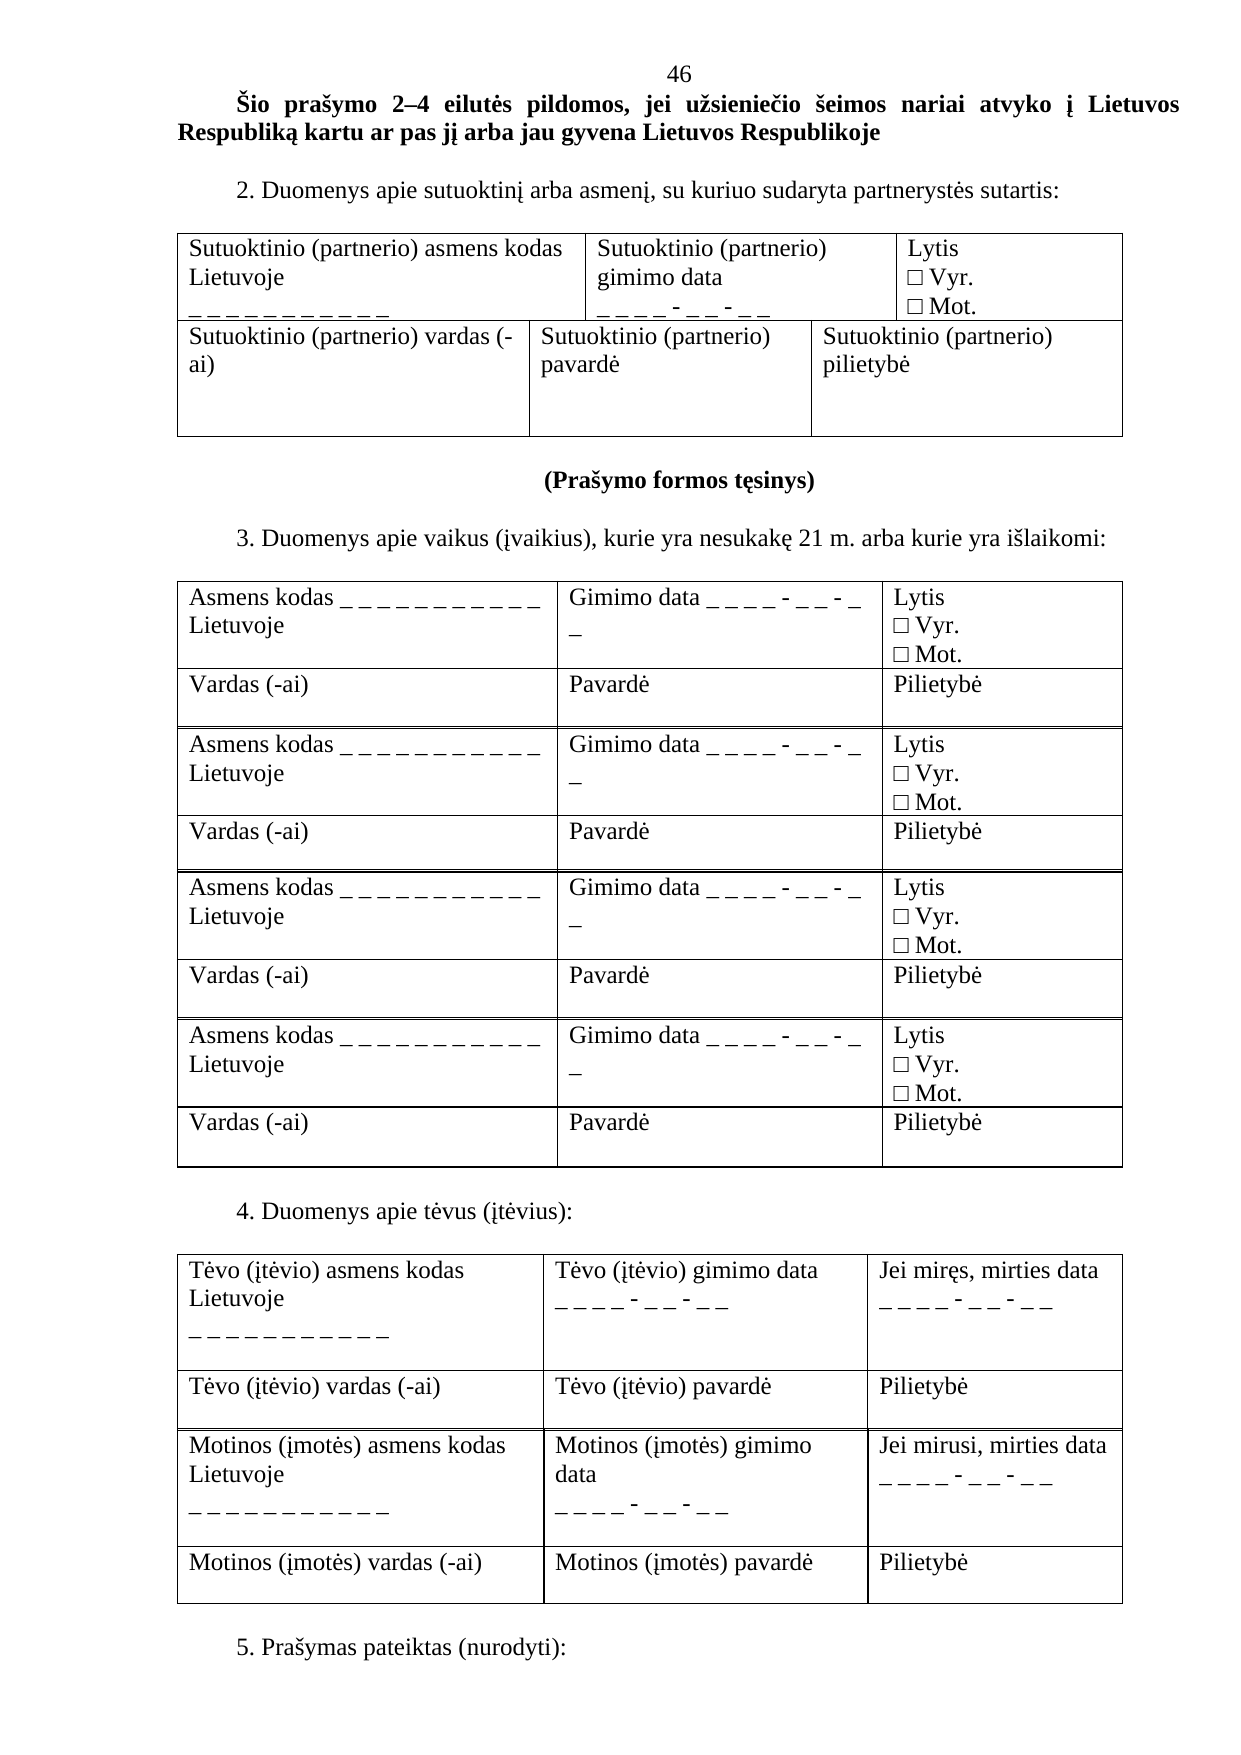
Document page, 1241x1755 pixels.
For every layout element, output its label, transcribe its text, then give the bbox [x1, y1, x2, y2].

table_cell Pilietybė [868, 1371, 1122, 1427]
table_cell Pavardė [558, 669, 882, 726]
table_header Gimimo data _ _ _ _ - _ _ - _ _ [558, 582, 882, 668]
table_cell Pavardė [558, 960, 882, 1017]
text Šio prašymo 2–4 eilutės pildomos, jei užsieniečio šeimos nariai atvyko į Lietuvos Respubliką kartu ar pas jį arba jau gyvena Lietuvos Respublikoje [177, 89, 1181, 146]
table_cell Tėvo (įtėvio) pavardė [544, 1371, 867, 1427]
text 2. Duomenys apie sutuoktinį arba asmenį, su kuriuo sudaryta partnerystės sutartis: [177, 175, 1181, 204]
table_cell Gimimo data _ _ _ _ - _ _ - _ _ [558, 1020, 882, 1106]
table_cell Motinos (įmotės) vardas (-ai) [178, 1547, 543, 1603]
table_header Tėvo (įtėvio) asmens kodas Lietuvoje _ _ _ _ _ _ _ _ _ _ _ [178, 1255, 543, 1370]
table_cell Pilietybė [883, 816, 1122, 869]
table_cell Asmens kodas _ _ _ _ _ _ _ _ _ _ _ Lietuvoje [178, 1020, 557, 1106]
table_cell Gimimo data _ _ _ _ - _ _ - _ _ [558, 873, 882, 959]
table_cell Pavardė [558, 816, 882, 869]
table_cell Pilietybė [883, 669, 1122, 726]
table_cell Motinos (įmotės) gimimo data _ _ _ _ - _ _ - _ _ [545, 1431, 867, 1546]
table_header Sutuoktinio (partnerio) asmens kodas Lietuvoje _ _ _ _ _ _ _ _ _ _ _ [178, 234, 585, 320]
table_cell Vardas (-ai) [178, 960, 557, 1017]
table_cell Pilietybė [869, 1547, 1122, 1603]
table_header Tėvo (įtėvio) gimimo data _ _ _ _ - _ _ - _ _ [544, 1255, 867, 1370]
table_header Lytis □[] Vyr. □[] Mot. [883, 582, 1122, 668]
table_cell Jei mirusi, mirties data _ _ _ _ - _ _ - _ _ [869, 1431, 1122, 1546]
table_cell Vardas (-ai) [178, 1108, 557, 1166]
table_cell Sutuoktinio (partnerio) vardas (-ai) [178, 321, 529, 436]
table_header Asmens kodas _ _ _ _ _ _ _ _ _ _ _ Lietuvoje [178, 582, 557, 668]
table_cell Pilietybė [883, 960, 1122, 1017]
table_cell Pilietybė [883, 1108, 1122, 1166]
table_cell Motinos (įmotės) asmens kodas Lietuvoje _ _ _ _ _ _ _ _ _ _ _ [178, 1431, 543, 1546]
table_cell Lytis □[] Vyr. □[] Mot. [883, 729, 1122, 815]
table_header Jei miręs, mirties data _ _ _ _ - _ _ - _ _ [868, 1255, 1122, 1370]
table_cell Vardas (-ai) [178, 669, 557, 726]
table_header Lytis □[] Vyr. □[] Mot. [897, 234, 1122, 320]
text 5. Prašymas pateiktas (nurodyti): [177, 1632, 1181, 1661]
table_cell Motinos (įmotės) pavardė [545, 1547, 867, 1603]
table_cell Lytis □[] Vyr. □[] Mot. [883, 1020, 1122, 1106]
table_cell Tėvo (įtėvio) vardas (-ai) [178, 1371, 543, 1427]
table_cell Sutuoktinio (partnerio) pilietybė [812, 321, 1122, 436]
table_cell Asmens kodas _ _ _ _ _ _ _ _ _ _ _ Lietuvoje [178, 873, 557, 959]
table_cell Vardas (-ai) [178, 816, 557, 869]
table_cell Pavardė [558, 1108, 882, 1166]
table_cell Gimimo data _ _ _ _ - _ _ - _ _ [558, 729, 882, 815]
table_cell Asmens kodas _ _ _ _ _ _ _ _ _ _ _ Lietuvoje [178, 729, 557, 815]
table_cell Sutuoktinio (partnerio) pavardė [530, 321, 811, 436]
table_header Sutuoktinio (partnerio) gimimo data _ _ _ _ - _ _ - _ _ [586, 234, 896, 320]
text 3. Duomenys apie vaikus (įvaikius), kurie yra nesukakę 21 m. arba kurie yra išlaikomi: [177, 523, 1181, 552]
table_cell Lytis □[] Vyr. □[] Mot. [883, 873, 1122, 959]
text 4. Duomenys apie tėvus (įtėvius): [177, 1196, 1181, 1225]
text (Prašymo formos tęsinys) [177, 466, 1181, 494]
